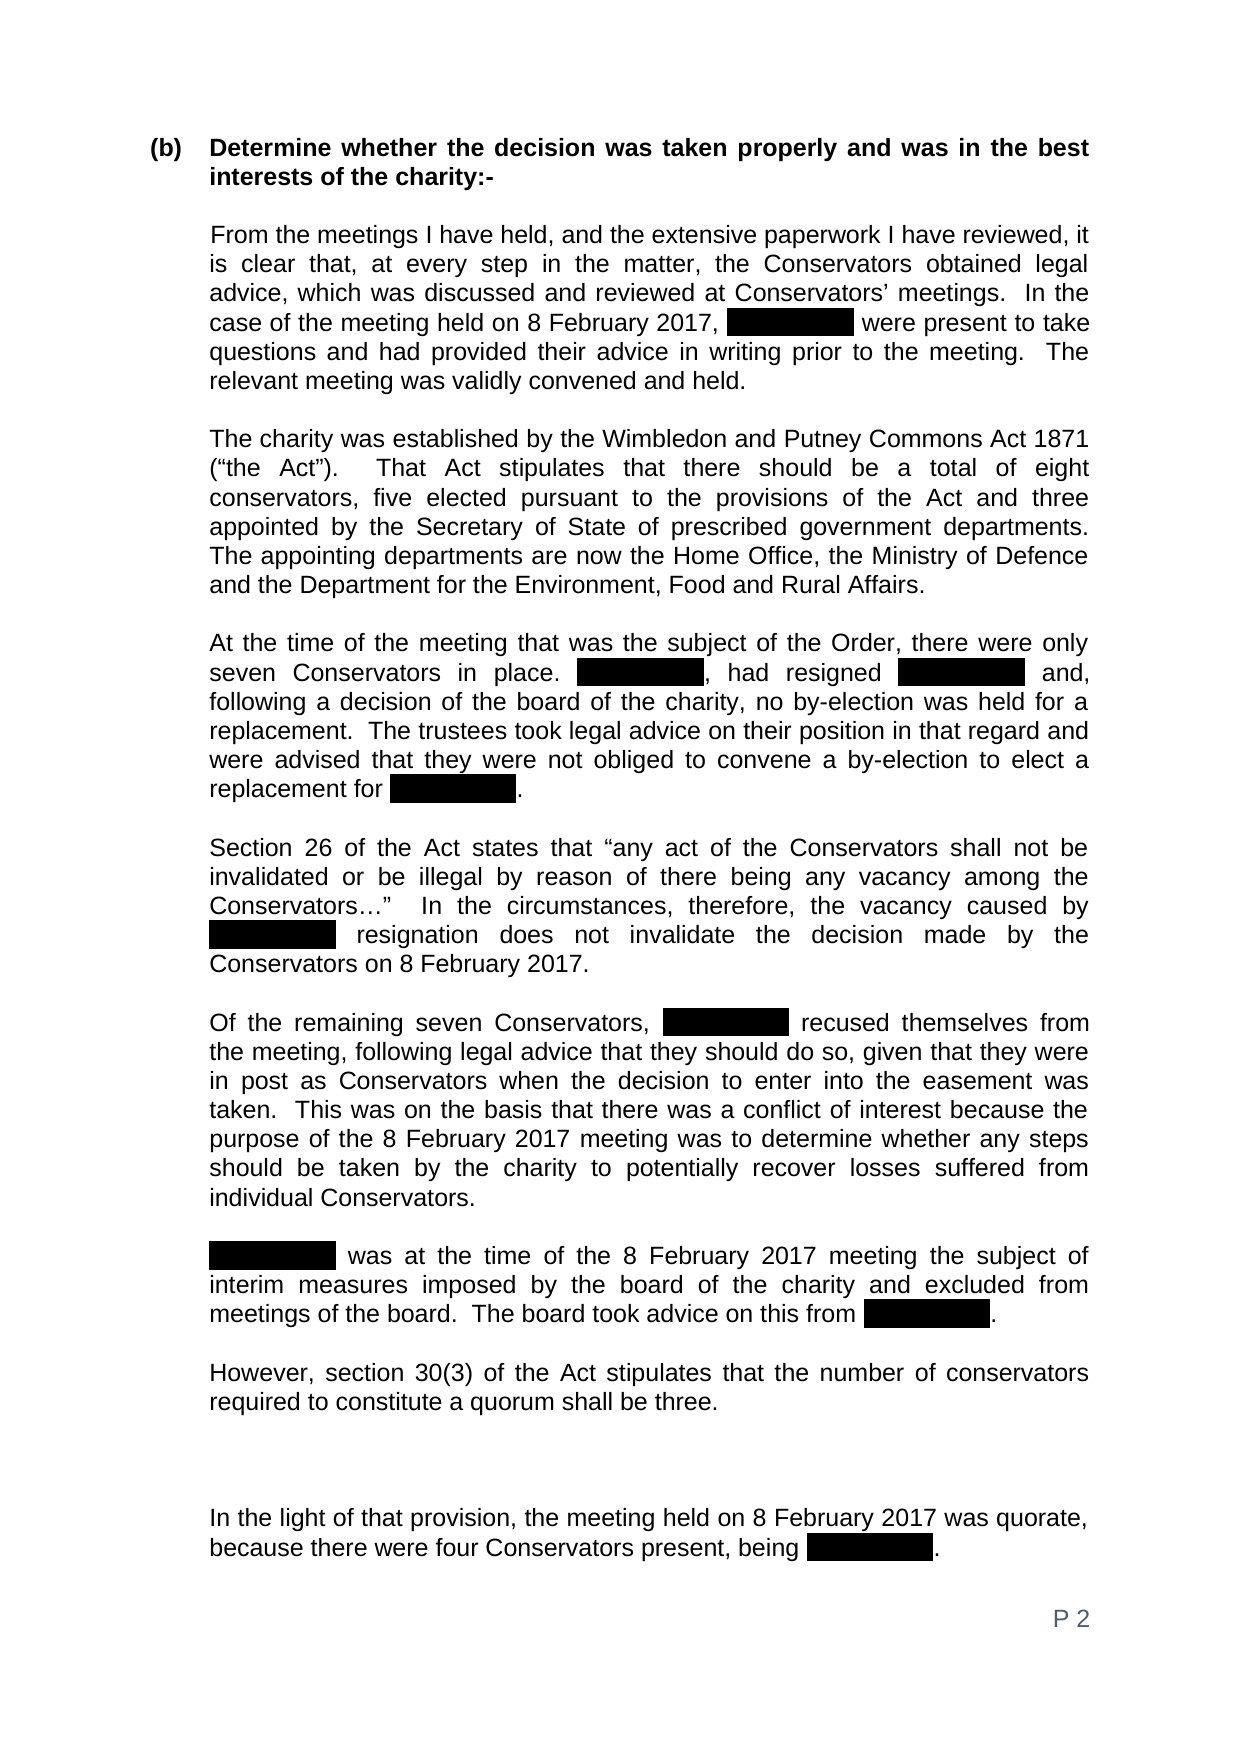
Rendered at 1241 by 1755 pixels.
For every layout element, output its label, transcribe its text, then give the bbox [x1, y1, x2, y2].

list <redacted> was at the time of the 8 February 2017 meeting the subject of interim measures imposed by the board of the charity and excluded from meetings of the board. The board took advice on this from <redacted>. [209, 1241, 1090, 1328]
list However, section 30(3) of the Act stipulates that the number of conservators required to constitute a quorum shall be three. [209, 1357, 1090, 1416]
list At the time of the meeting that was the subject of the Order, there were only seven Conservators in place. <redacted>, had resigned <redacted> and, following a decision of the board of the charity, no by-election was held for a replacement. The trustees took legal advice on their position in that regard and were advised that they were not obliged to convene a by-election to elect a replacement for <redacted>. [209, 628, 1090, 803]
list Section 26 of the Act states that “any act of the Conservators shall not be invalidated or be illegal by reason of there being any vacancy among the Conservators…” In the circumstances, therefore, the vacancy caused by <redacted> resignation does not invalidate the decision made by the Conservators on 8 February 2017. [209, 832, 1090, 978]
list From the meetings I have held, and the extensive paperwork I have reviewed, it is clear that, at every step in the matter, the Conservators obtained legal advice, which was discussed and reviewed at Conservators’ meetings. In the case of the meeting held on 8 February 2017, <redacted> were present to take questions and had provided their advice in writing prior to the meeting. The relevant meeting was validly convened and held. [209, 220, 1090, 395]
list Determine whether the decision was taken properly and was in the best interests of the charity:- [150, 132, 1090, 191]
list Of the remaining seven Conservators, <redacted> recused themselves from the meeting, following legal advice that they should do so, given that they were in post as Conservators when the decision to enter into the easement was taken. This was on the basis that there was a conflict of interest because the purpose of the 8 February 2017 meeting was to determine whether any steps should be taken by the charity to potentially recover losses suffered from individual Conservators. [209, 1007, 1090, 1211]
list The charity was established by the Wimbledon and Putney Commons Act 1871 (“the Act”). That Act stipulates that there should be a total of eight conservators, five elected pursuant to the provisions of the Act and three appointed by the Secretary of State of prescribed government departments. The appointing departments are now the Home Office, the Ministry of Defence and the Department for the Environment, Food and Rural Affairs. [209, 424, 1090, 599]
list In the light of that provision, the meeting held on 8 February 2017 was quorate, because there were four Conservators present, being <redacted>. [209, 1503, 1090, 1561]
